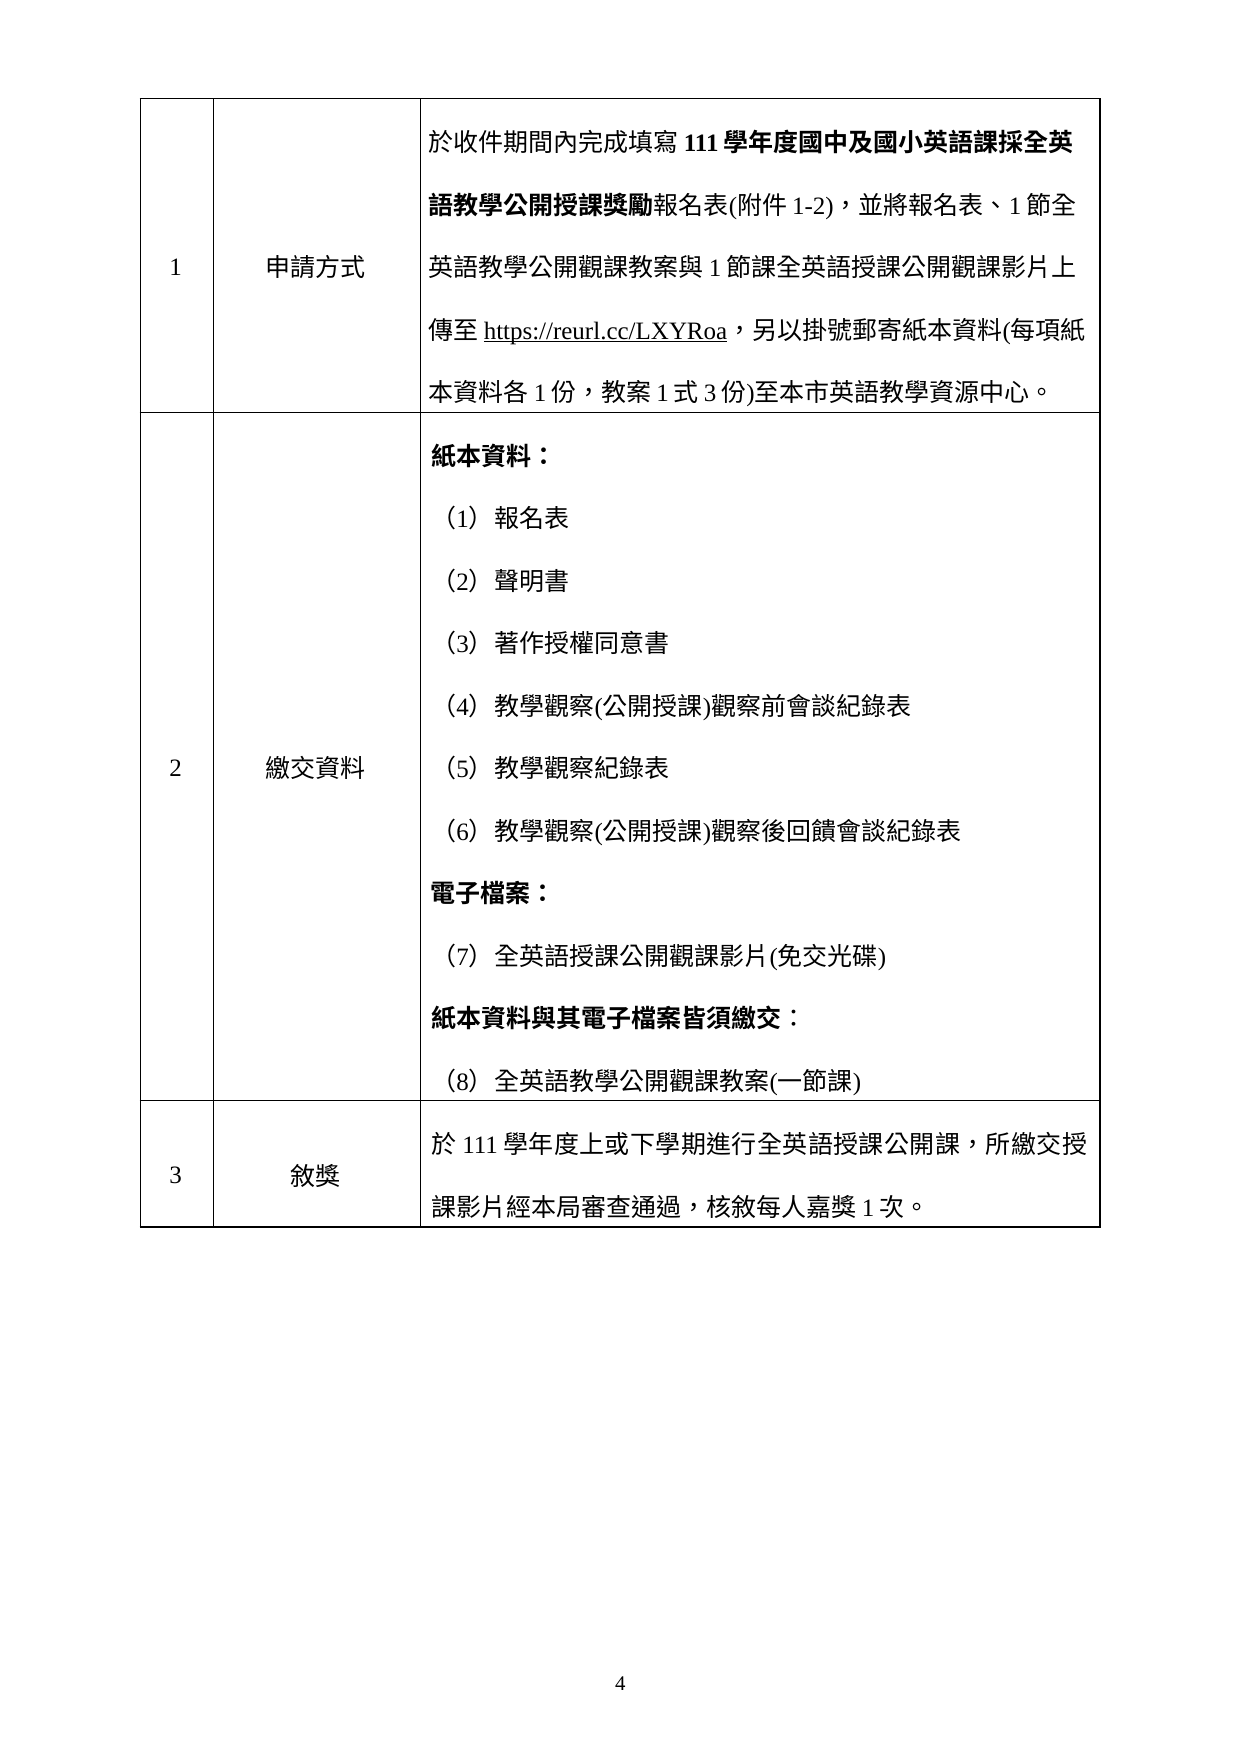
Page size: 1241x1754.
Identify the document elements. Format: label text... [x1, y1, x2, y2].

table_cell 1 [141, 99, 213, 412]
table_cell 敘獎 [214, 1101, 420, 1226]
table_cell 於收件期間內完成填寫111學年度國中及國小英語課採全英語教學公開授課獎勵報名表(附件1-2)，並將報名表、1節全英語教學公開觀課教案與1節課全英語授課公開觀課影片上傳至https://reurl.cc/LXYRoa，另以掛號郵寄紙本資料(每項紙本資料各1份，教案1式3份)至本市英語教學資源中心。 [421, 99, 1099, 412]
table_cell 紙本資料： 報名表 聲明書 著作授權同意書 教學觀察(公開授課)觀察前會談紀錄表 教學觀察紀錄表 教學觀察(公開授課)觀察後回饋會談紀錄表 電子檔案： 全英語授課公開觀課影片(免交光碟) 紙本資料與其電子檔案皆須繳交： 全英語教學公開觀課教案(一節課) [421, 413, 1099, 1100]
table_cell 2 [141, 413, 213, 1100]
table_cell 3 [141, 1101, 213, 1226]
table_cell 於111學年度上或下學期進行全英語授課公開課，所繳交授課影片經本局審查通過，核敘每人嘉獎1次。 [421, 1101, 1099, 1226]
table_cell 繳交資料 [214, 413, 420, 1100]
table_cell 申請方式 [214, 99, 420, 412]
